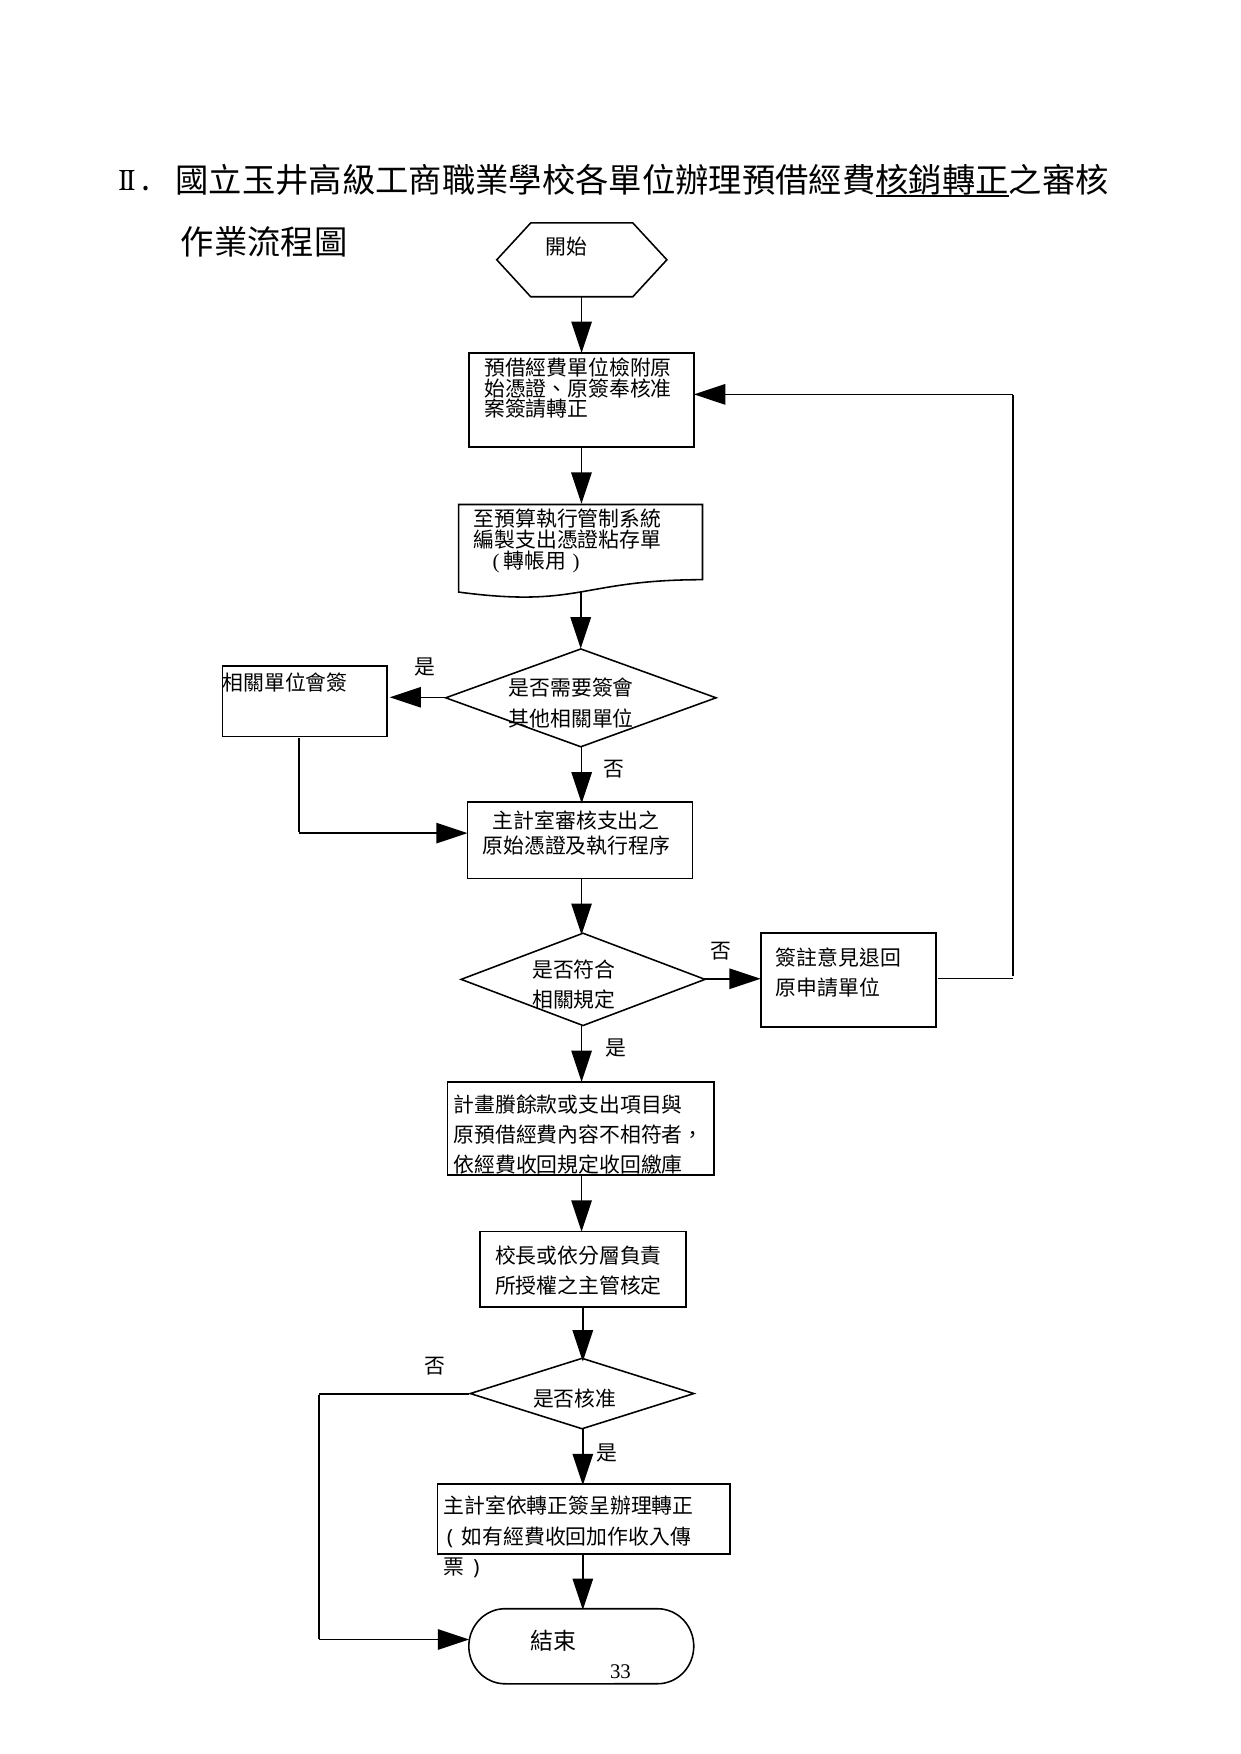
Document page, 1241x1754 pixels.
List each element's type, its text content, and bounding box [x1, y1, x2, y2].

text Ⅱ. 國立玉井高級工商職業學校各單位辦理預借經費核銷轉正之審核作業流程圖 [118, 136, 1122, 261]
